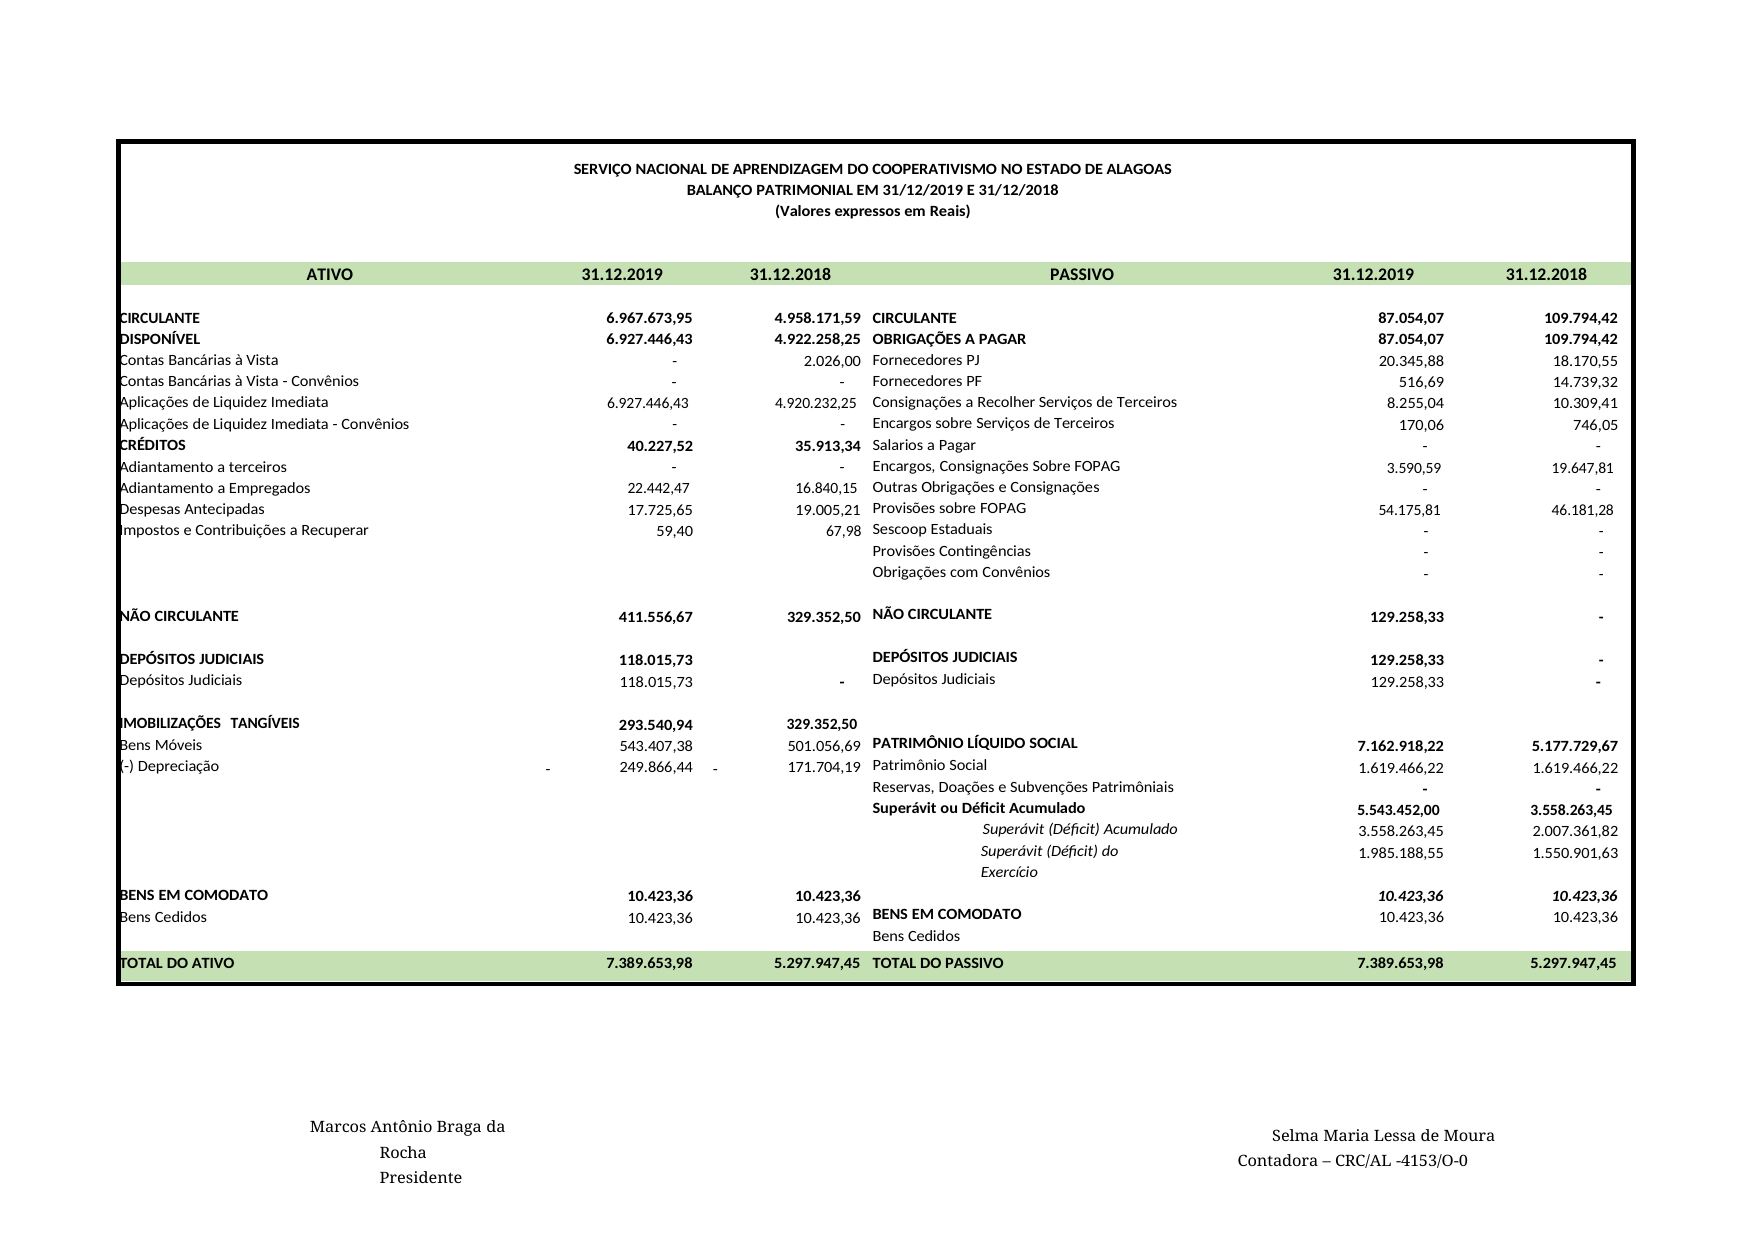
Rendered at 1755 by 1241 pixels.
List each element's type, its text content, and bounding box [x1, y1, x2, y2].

table_cell [478, 951, 566, 981]
table_cell TOTAL DO ATIVO [121, 951, 478, 981]
table_cell TOTAL DO PASSIVO [867, 951, 1256, 981]
table_cell 109.794,42 109.794,42 18.170,55 14.739,32 10.309,41 746,05 - 19.647,81 - 46.181,28 - - - - - - 5.177.729,67 1.619.466,22 - 3.558.263,45 2.007.361,82 1.550.901,63 10.423,36 10.423,36 [1475, 285, 1631, 951]
table_cell [703, 262, 734, 285]
table_cell 5.297.947,45 [1475, 951, 1631, 981]
table_cell PASSIVO [867, 262, 1256, 285]
table_cell 5.297.947,45 [734, 951, 867, 981]
table_cell 31.12.2019 [1256, 262, 1475, 285]
table_cell [478, 262, 566, 285]
table_cell CIRCULANTE OBRIGAÇÕES A PAGAR Fornecedores PJ Fornecedores PF Consignações a Recolher Serviços de Terceiros Encargos sobre Serviços de Terceiros Salarios a Pagar Encargos, Consignações Sobre FOPAG Outras Obrigações e Consignações Provisões sobre FOPAG Sescoop Estaduais Provisões Contingências Obrigações com Convênios NÃO CIRCULANTE DEPÓSITOS JUDICIAIS Depósitos Judiciais PATRIMÔNIO LÍQUIDO SOCIAL Patrimônio Social Reservas, Doações e Subvenções Patrimôniais Superávit ou Déficit Acumulado Superávit (Déficit) Acumulado Superávit (Déficit) do Exercício BENS EM COMODATO Bens Cedidos [867, 285, 1256, 951]
table_cell - [478, 285, 566, 951]
table_cell 31.12.2018 [734, 262, 867, 285]
table_cell 4.958.171,59 4.922.258,25 2.026,00 - 4.920.232,25 - 35.913,34 - 16.840,15 19.005,21 67,98 329.352,50 - 329.352,50 501.056,69 171.704,19 10.423,36 10.423,36 [734, 285, 867, 951]
text Contadora – CRC/AL -4153/O-0 [1237, 1150, 1648, 1171]
table_cell CIRCULANTE DISPONÍVEL Contas Bancárias à Vista Contas Bancárias à Vista - Convênios Aplicações de Liquidez Imediata Aplicações de Liquidez Imediata - Convênios CRÉDITOS Adiantamento a terceiros Adiantamento a Empregados Despesas Antecipadas Impostos e Contribuições a Recuperar NÃO CIRCULANTE DEPÓSITOS JUDICIAIS Depósitos Judiciais IMOBILIZAÇÕES TANGÍVEIS Bens Móveis (-) Depreciação BENS EM COMODATO Bens Cedidos [121, 285, 478, 951]
table_header SERVIÇO NACIONAL DE APRENDIZAGEM DO COOPERATIVISMO NO ESTADO DE ALAGOAS BALANÇO PATRIMONIAL EM 31/12/2019 E 31/12/2018 (Valores expressos em Reais) [121, 144, 1631, 262]
table_cell 87.054,07 87.054,07 20.345,88 516,69 8.255,04 170,06 - 3.590,59 - 54.175,81 - - - 129.258,33 129.258,33 129.258,33 7.162.918,22 1.619.466,22 - 5.543.452,00 3.558.263,45 1.985.188,55 10.423,36 10.423,36 [1256, 285, 1475, 951]
table_cell [703, 951, 734, 981]
table_cell 7.389.653,98 [566, 951, 703, 981]
table_cell 31.12.2019 [566, 262, 703, 285]
table_cell 31.12.2018 [1475, 262, 1631, 285]
table_cell 7.389.653,98 [1256, 951, 1475, 981]
table_cell 6.967.673,95 6.927.446,43 - - 6.927.446,43 - 40.227,52 - 22.442,47 17.725,65 59,40 411.556,67 118.015,73 118.015,73 293.540,94 543.407,38 249.866,44 10.423,36 10.423,36 [566, 285, 703, 951]
text Marcos Antônio Braga da Rocha Presidente [309, 1116, 515, 1188]
table_cell ATIVO [121, 262, 478, 285]
text Selma Maria Lessa de Moura [1272, 1125, 1648, 1146]
table_cell - [703, 285, 734, 951]
